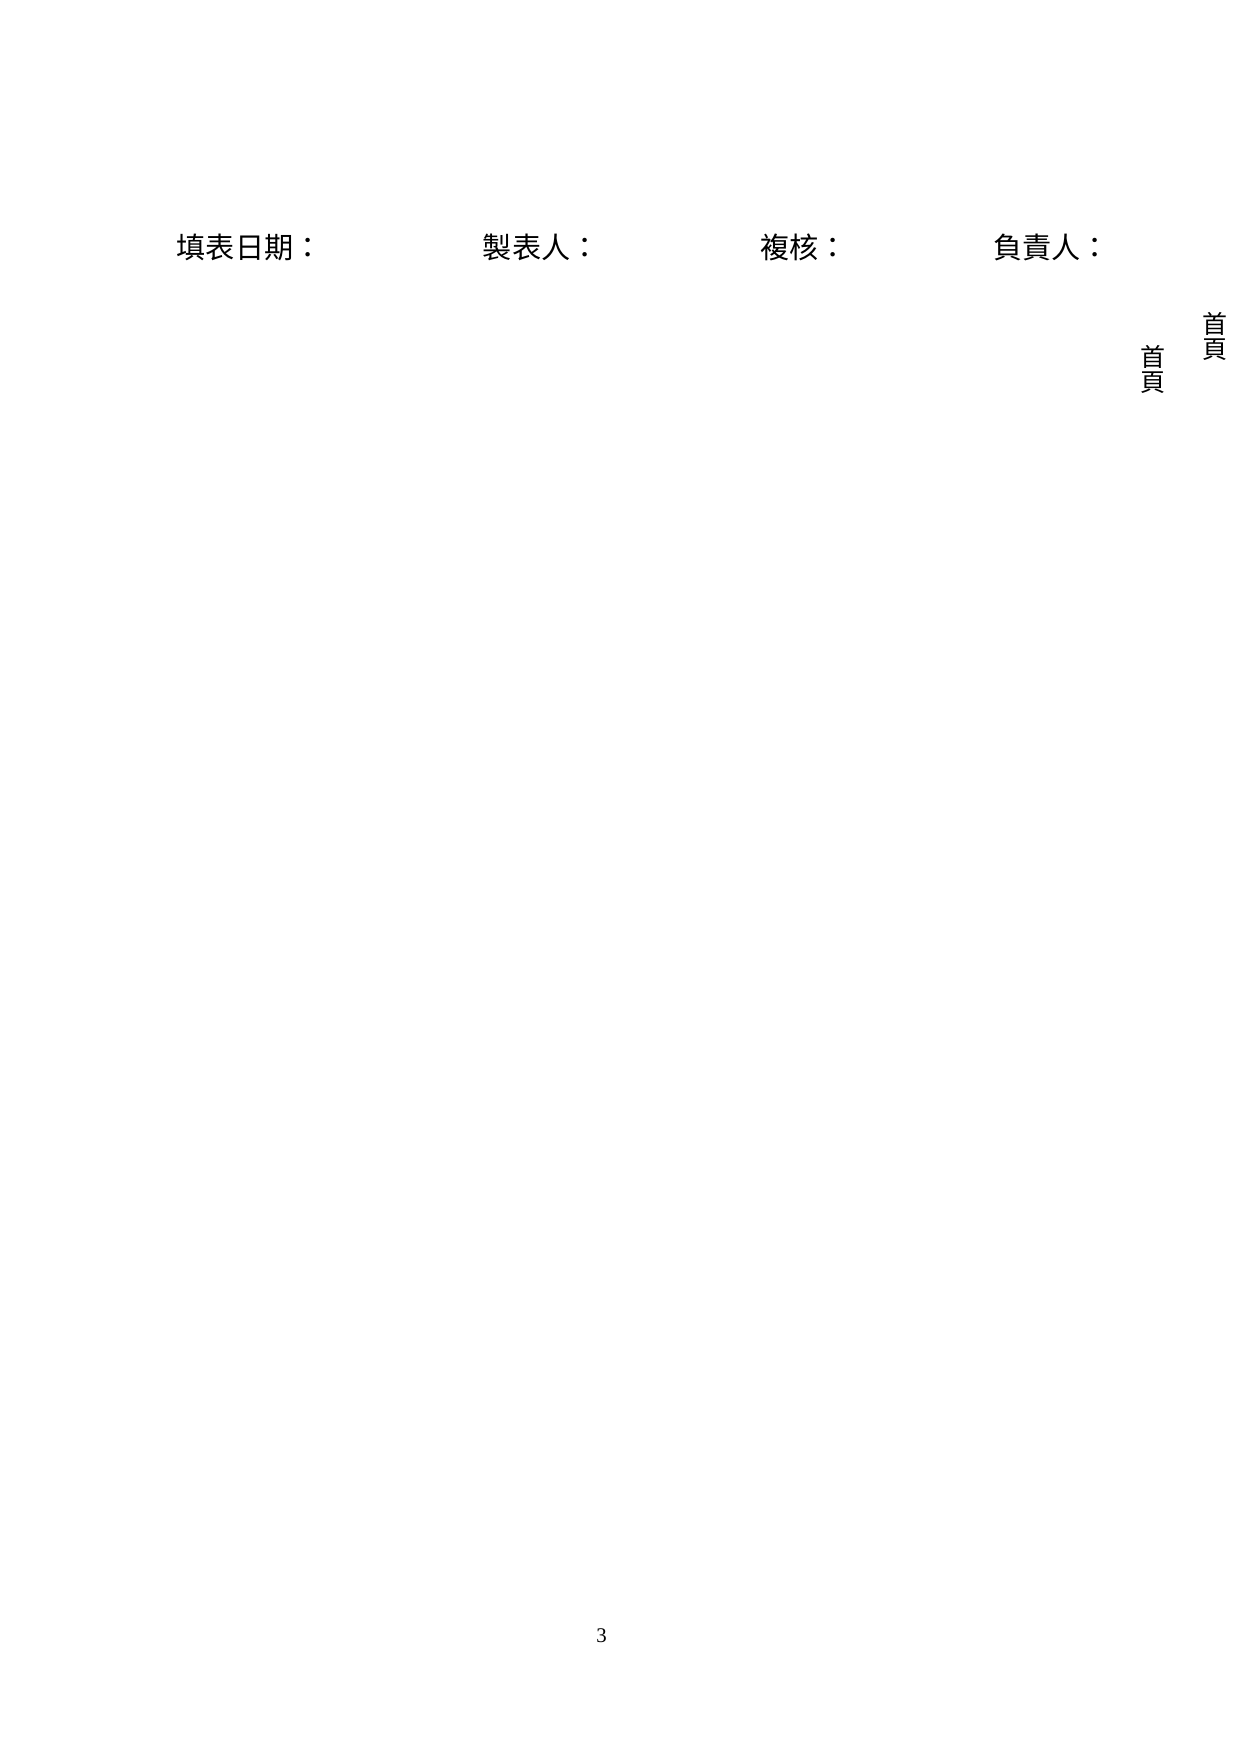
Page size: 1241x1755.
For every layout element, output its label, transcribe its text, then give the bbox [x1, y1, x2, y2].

text 首頁 [1134, 344, 1171, 408]
text 填表日期： 製表人： 複核： 負責人： [106, 225, 1134, 267]
text [1178, 296, 1240, 389]
text 首頁 [1196, 311, 1233, 374]
